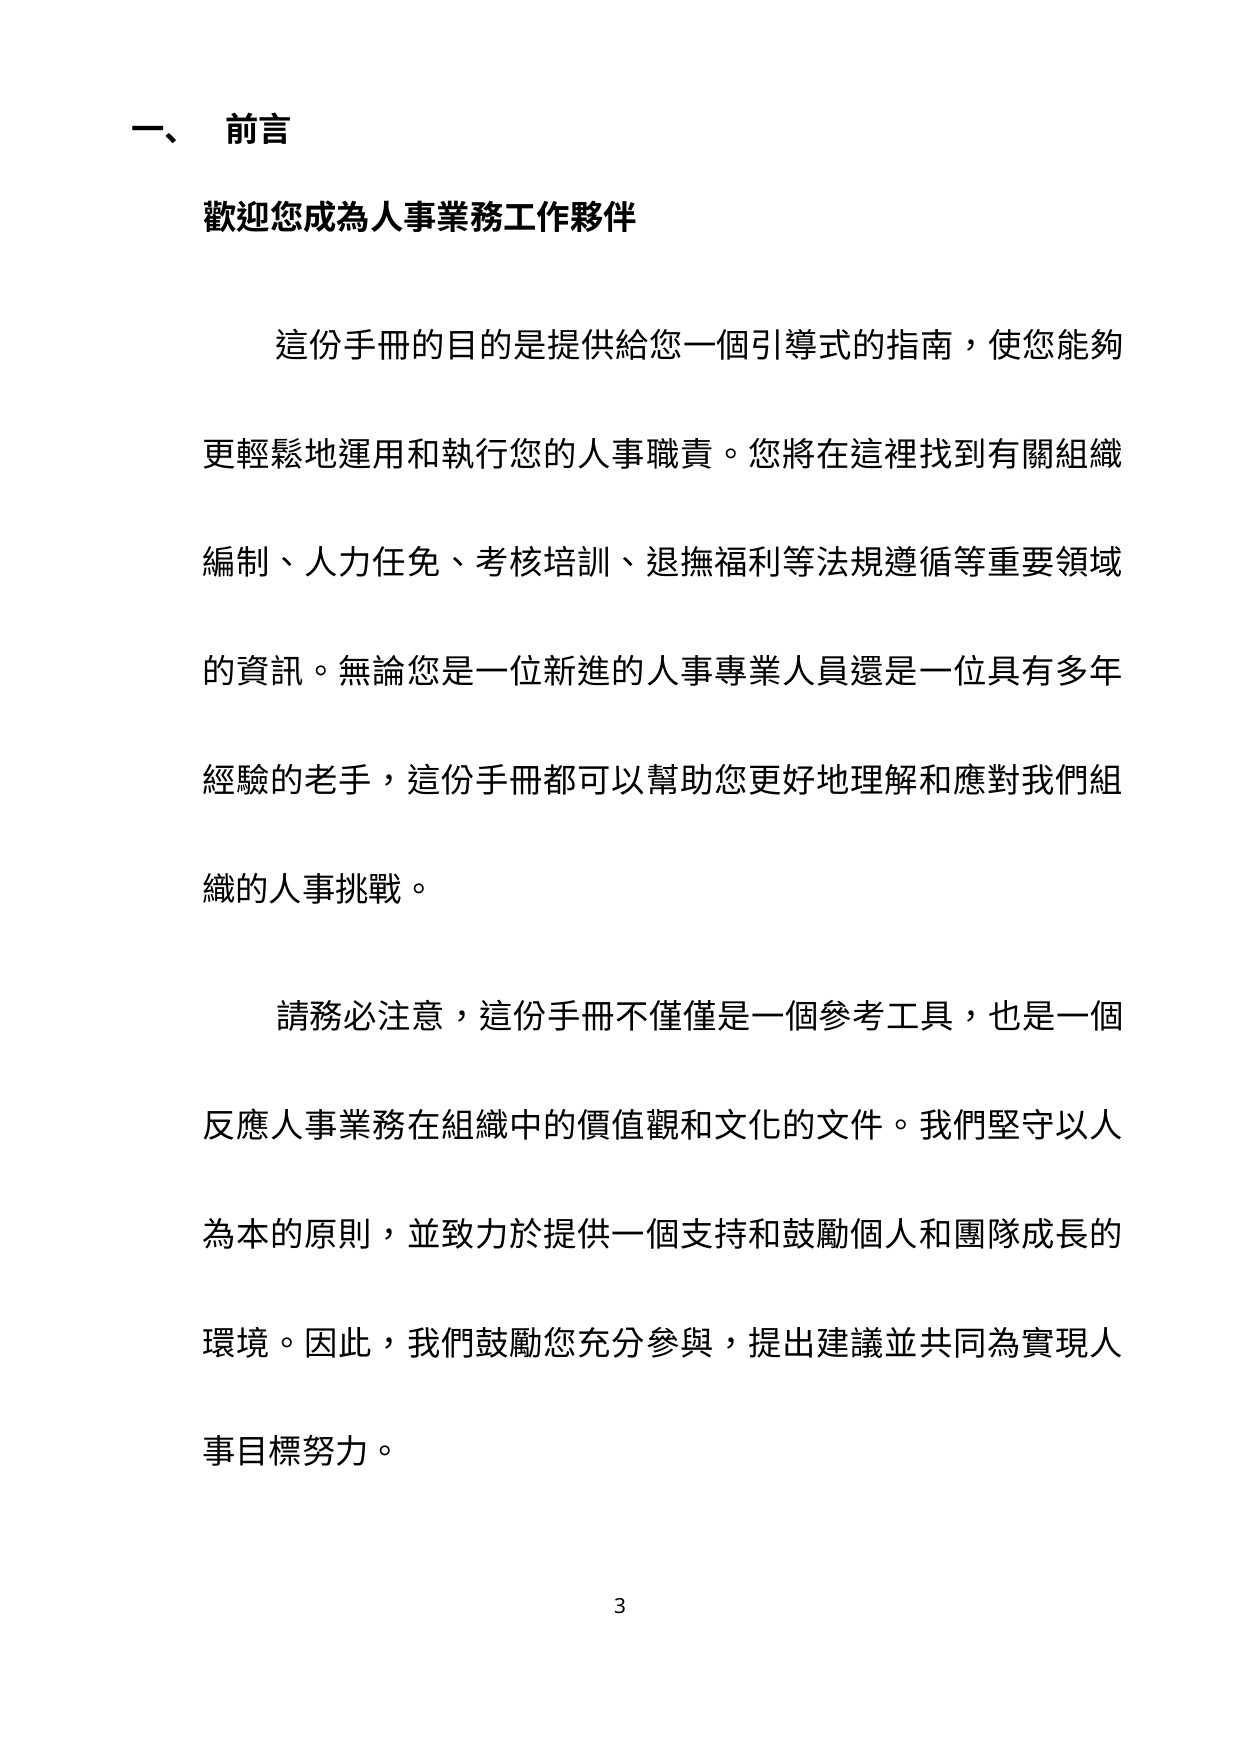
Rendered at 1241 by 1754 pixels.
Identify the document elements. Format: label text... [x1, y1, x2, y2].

text 這份手冊的目的是提供給您一個引導式的指南，使您能夠更輕鬆地運用和執行您的人事職責。您將在這裡找到有關組織編制、人力任免、考核培訓、退撫福利等法規遵循等重要領域的資訊。無論您是一位新進的人事專業人員還是一位具有多年經驗的老手，這份手冊都可以幫助您更好地理解和應對我們組織的人事挑戰。 [202, 305, 1125, 924]
text 歡迎您成為人事業務工作夥伴 [137, 177, 1125, 252]
text 請務必注意，這份手冊不僅僅是一個參考工具，也是一個反應人事業務在組織中的價值觀和文化的文件。我們堅守以人為本的原則，並致力於提供一個支持和鼓勵個人和團隊成長的環境。因此，我們鼓勵您充分參與，提出建議並共同為實現人事目標努力。 [202, 977, 1125, 1487]
subtitle 前言 [131, 89, 1215, 164]
